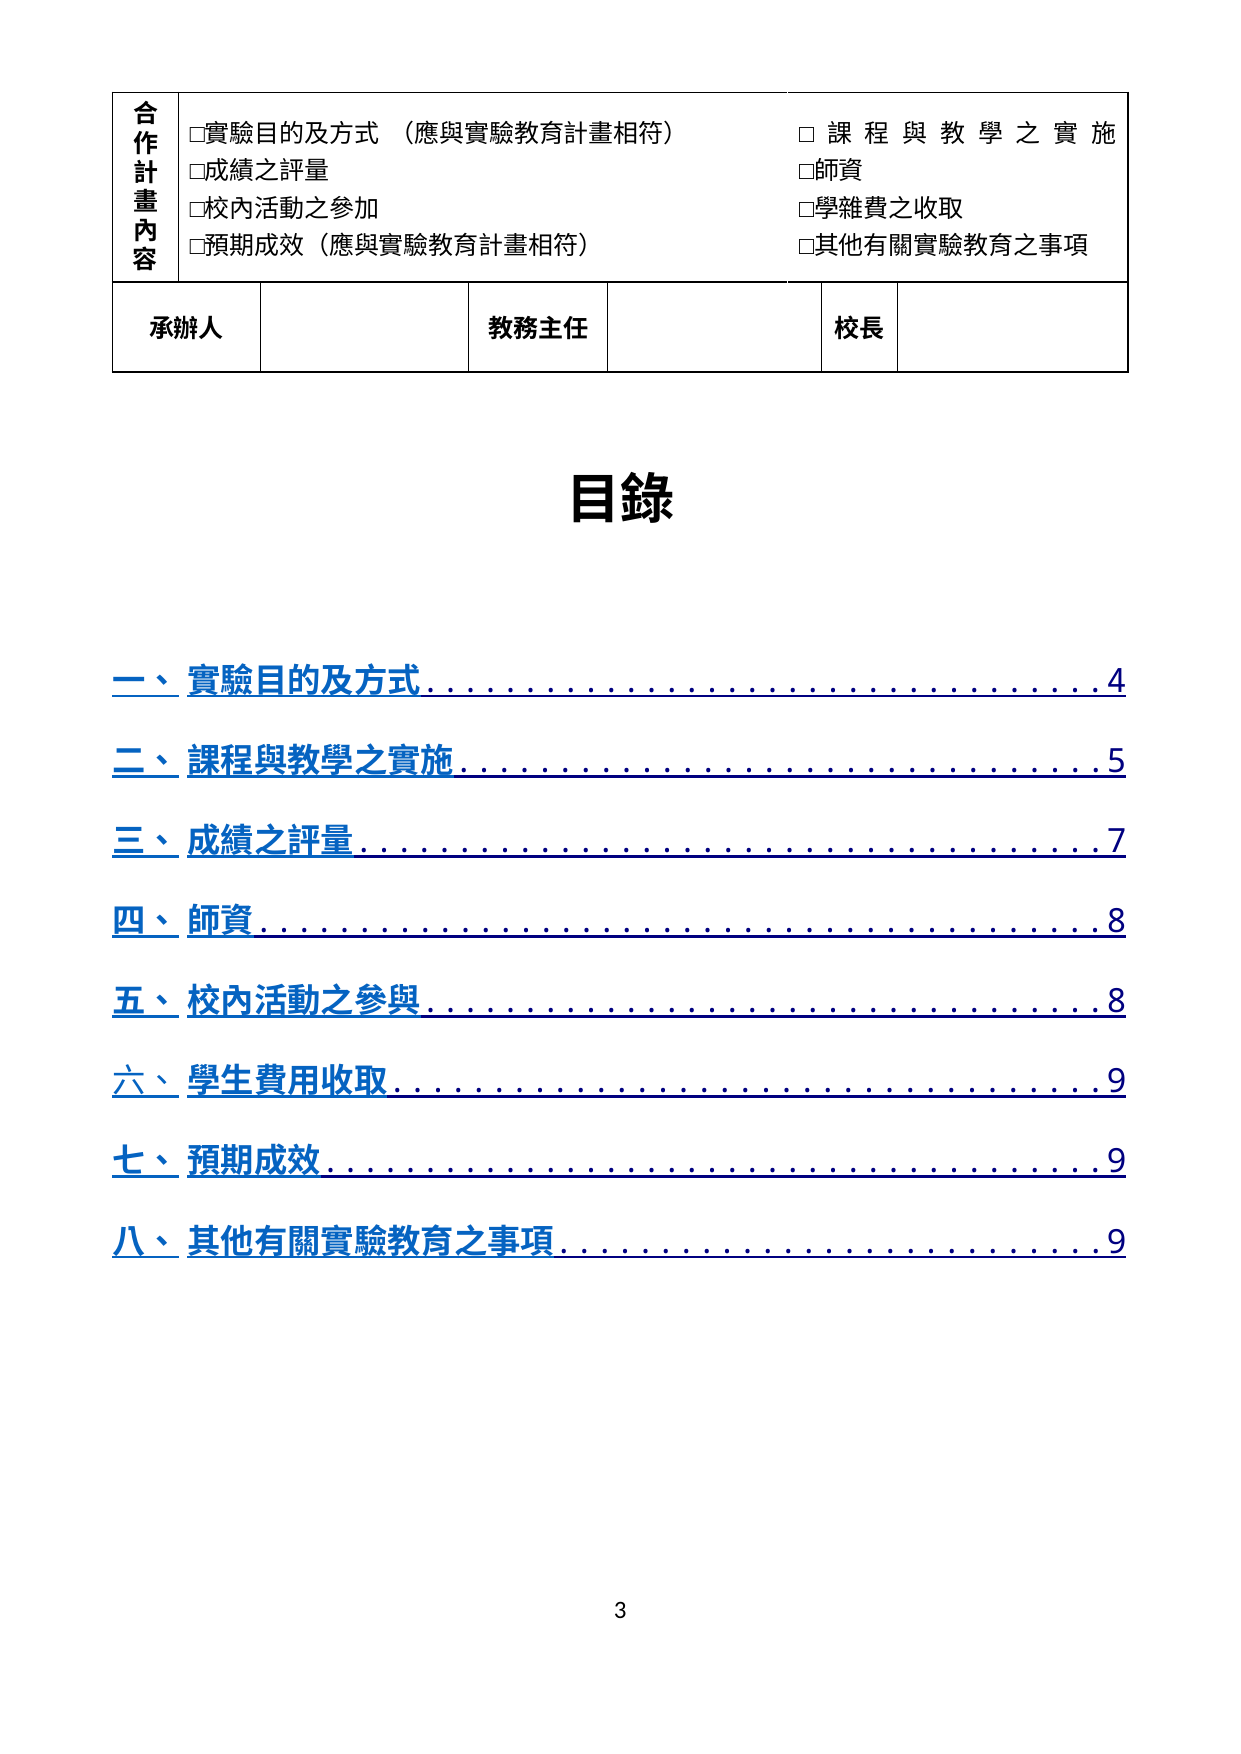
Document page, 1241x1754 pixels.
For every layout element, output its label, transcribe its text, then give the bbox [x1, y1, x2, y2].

table_cell 承辦人 [113, 283, 260, 371]
table_cell 校長 [822, 283, 897, 371]
text 四、 師資 8 [112, 877, 1128, 939]
text 二、 課程與教學之實施 5 [112, 716, 1128, 779]
table_cell [261, 283, 468, 371]
table_cell □實驗目的及方式 （應與實驗教育計畫相符） □成績之評量 □校內活動之參加 □預期成效（應與實驗教育計畫相符） [179, 93, 787, 281]
text 六、 學生費用收取 9 [112, 1037, 1128, 1099]
text 五、 校內活動之參與 8 [112, 957, 1128, 1019]
table_cell [608, 283, 821, 371]
text 一、 實驗目的及方式 4 [112, 636, 1128, 699]
table_cell [898, 283, 1127, 371]
subtitle 目錄 [112, 422, 1128, 547]
text 七、 預期成效 9 [112, 1117, 1128, 1179]
table_cell □課程與教學之實施 □師資 □學雜費之收取 □其他有關實驗教育之事項 [788, 93, 1127, 281]
table_cell 教務主任 [469, 283, 607, 371]
table_cell 合作 計畫 內容 [113, 93, 178, 281]
text 三、 成績之評量 7 [112, 796, 1128, 859]
text 八、 其他有關實驗教育之事項 9 [112, 1197, 1128, 1259]
